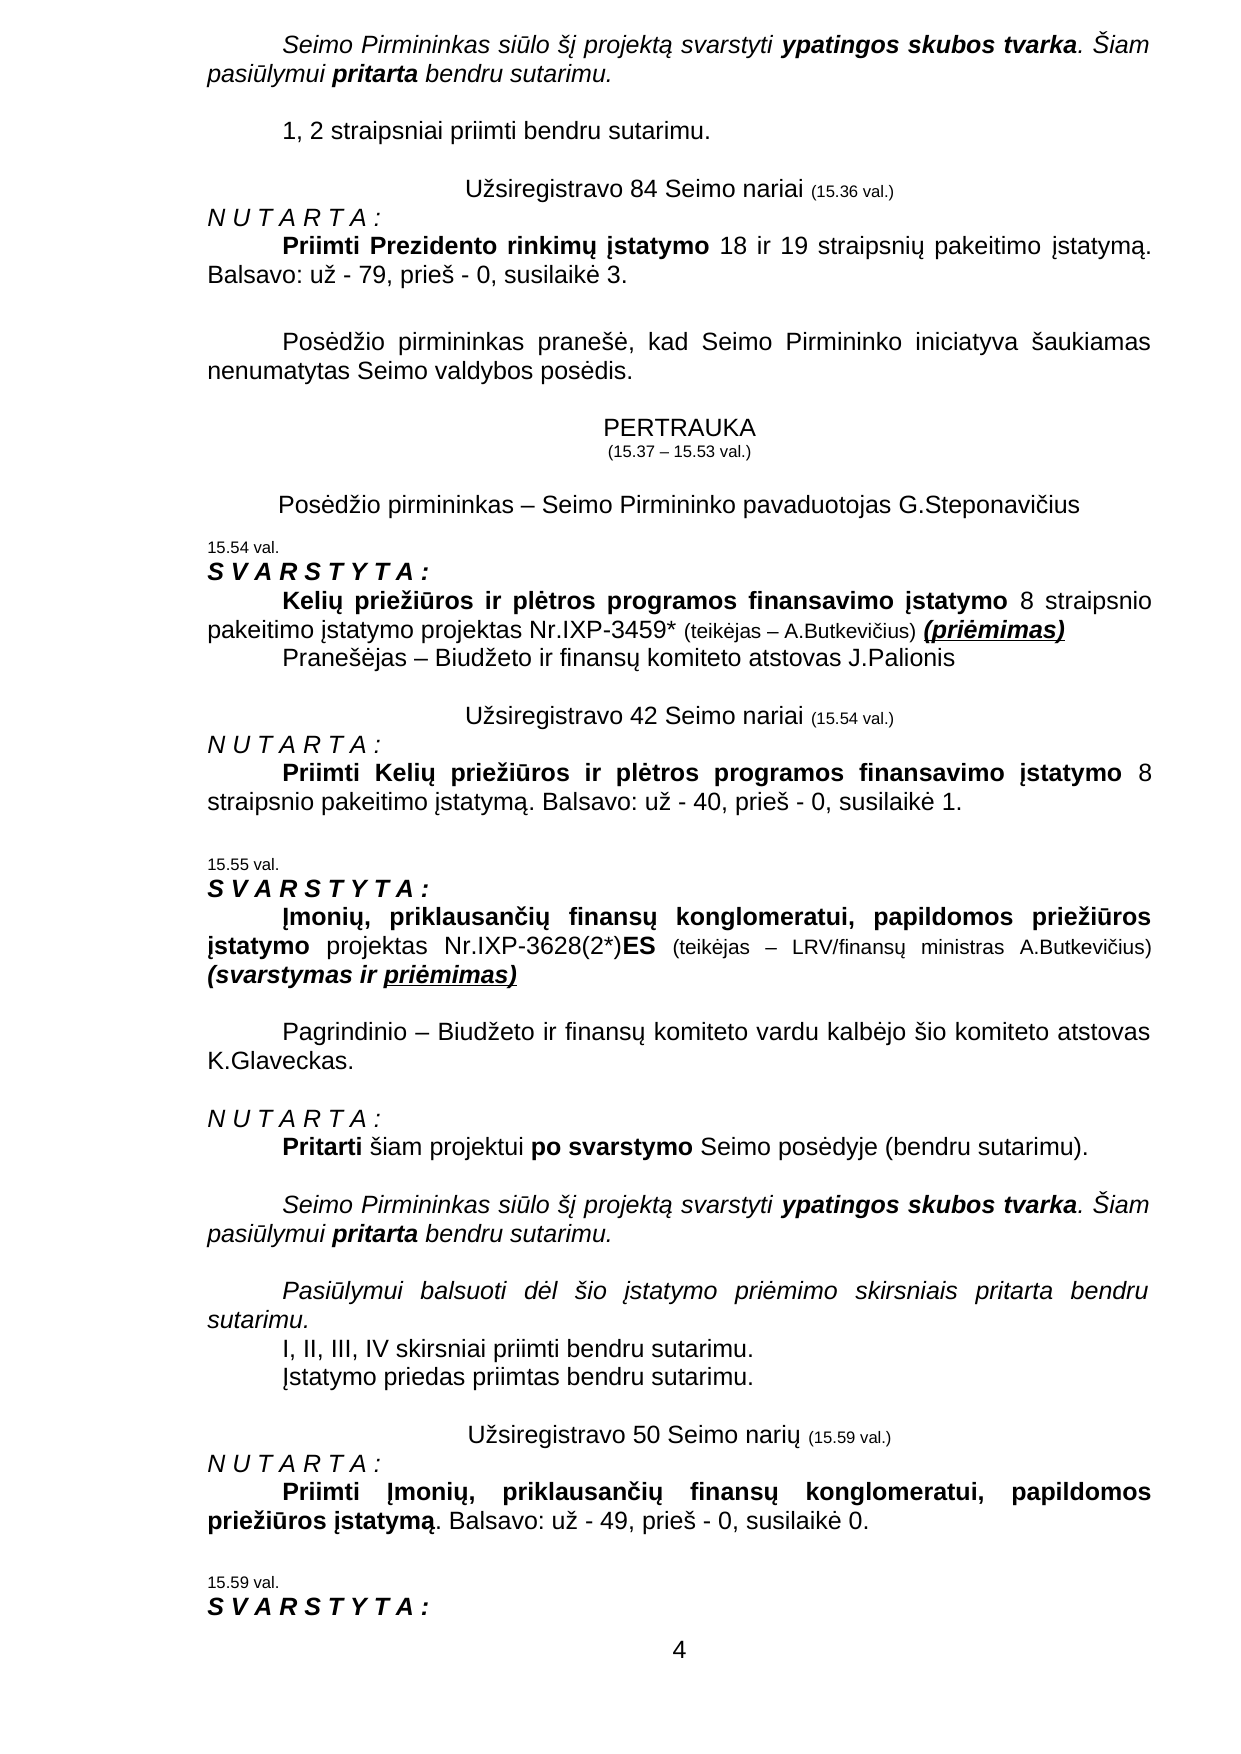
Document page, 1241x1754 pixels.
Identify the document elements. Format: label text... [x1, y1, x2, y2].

text 1, 2 straipsniai priimti bendru sutarimu. [207, 116, 1152, 145]
text Pasiūlymui balsuoti dėl šio įstatymo priėmimo skirsniais pritarta bendru sutarimu. [207, 1276, 1152, 1333]
text S V A R S T Y T A : [207, 557, 1152, 586]
text Užsiregistravo 50 Seimo narių (15.59 val.) [207, 1420, 1152, 1448]
text 15.55 val. [207, 854, 1152, 873]
text I, II, III, IV skirsniai priimti bendru sutarimu. [207, 1333, 1152, 1362]
text Posėdžio pirmininkas pranešė, kad Seimo Pirmininko iniciatyva šaukiamas nenumatytas Seimo valdybos posėdis. [207, 327, 1152, 385]
text Pritarti šiam projektui po svarstymo Seimo posėdyje (bendru sutarimu). [207, 1132, 1152, 1161]
text Užsiregistravo 84 Seimo nariai (15.36 val.) [207, 174, 1152, 202]
text Pagrindinio – Biudžeto ir finansų komiteto vardu kalbėjo šio komiteto atstovas K.Glaveckas. [207, 1017, 1152, 1075]
text Pranešėjas – Biudžeto ir finansų komiteto atstovas J.Palionis [207, 643, 1152, 672]
text N U T A R T A : [207, 1103, 1152, 1132]
text N U T A R T A : [207, 1448, 1152, 1477]
text Posėdžio pirmininkas – Seimo Pirmininko pavaduotojas G.Steponavičius [207, 490, 1152, 519]
text S V A R S T Y T A : [207, 873, 1152, 902]
text N U T A R T A : [207, 730, 1152, 758]
text Priimti Kelių priežiūros ir plėtros programos finansavimo įstatymo 8 straipsnio pakeitimo įstatymą. Balsavo: už - 40, prieš - 0, susilaikė 1. [207, 758, 1152, 816]
text Seimo Pirmininkas siūlo šį projektą svarstyti ypatingos skubos tvarka. Šiam pasiūlymui pritarta bendru sutarimu. [207, 30, 1152, 87]
text Seimo Pirmininkas siūlo šį projektą svarstyti ypatingos skubos tvarka. Šiam pasiūlymui pritarta bendru sutarimu. [207, 1190, 1152, 1247]
text N U T A R T A : [207, 202, 1152, 231]
text Priimti Prezidento rinkimų įstatymo 18 ir 19 straipsnių pakeitimo įstatymą. Balsavo: už - 79, prieš - 0, susilaikė 3. [207, 231, 1152, 289]
text Įstatymo priedas priimtas bendru sutarimu. [207, 1362, 1152, 1391]
text Įmonių, priklausančių finansų konglomeratui, papildomos priežiūros įstatymo projektas Nr.IXP-3628(2*)ES (teikėjas – LRV/finansų ministras A.Butkevičius) (svarstymas ir priėmimas) [207, 902, 1152, 988]
text S V A R S T Y T A : [207, 1592, 1152, 1621]
text Užsiregistravo 42 Seimo nariai (15.54 val.) [207, 701, 1152, 730]
text 15.54 val. [207, 538, 1152, 557]
text Kelių priežiūros ir plėtros programos finansavimo įstatymo 8 straipsnio pakeitimo įstatymo projektas Nr.IXP-3459* (teikėjas – A.Butkevičius) (priėmimas) [207, 586, 1152, 643]
text (15.37 – 15.53 val.) [207, 442, 1152, 461]
text 15.59 val. [207, 1573, 1152, 1592]
text Priimti Įmonių, priklausančių finansų konglomeratui, papildomos priežiūros įstatymą. Balsavo: už - 49, prieš - 0, susilaikė 0. [207, 1477, 1152, 1535]
text PERTRAUKA [207, 413, 1152, 442]
